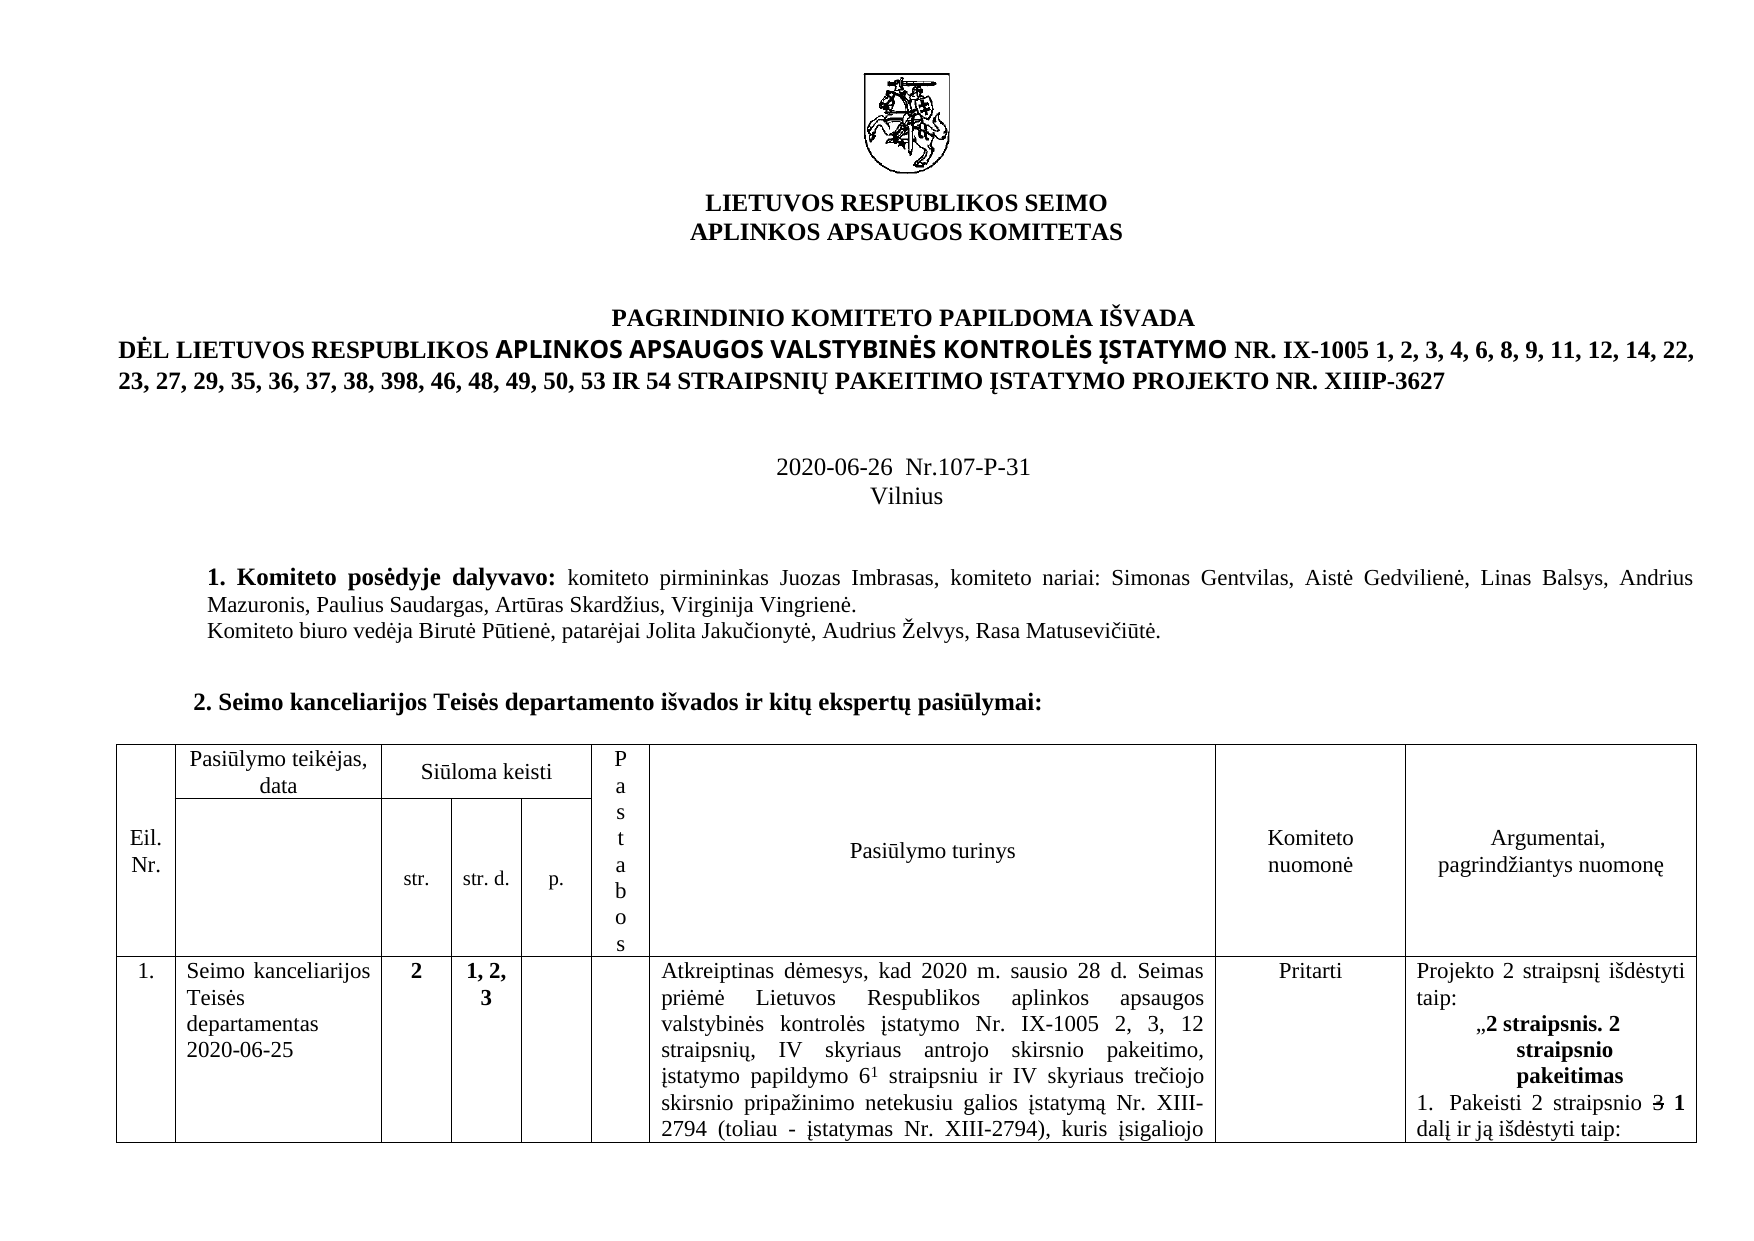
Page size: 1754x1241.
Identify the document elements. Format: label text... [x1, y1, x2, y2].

table_cell 2 [382, 957, 451, 1142]
table_header Siūloma keisti [382, 745, 591, 798]
table_cell [176, 799, 381, 956]
text 2. Seimo kanceliarijos Teisės departamento išvados ir kitų ekspertų pasiūlymai: [118, 687, 1695, 716]
table_cell [522, 957, 591, 1142]
table_header Pasiūlymo turinys [650, 745, 1215, 956]
text Aplinkos apsaugos komitetas [118, 217, 1695, 245]
table_cell Pritarti [1216, 957, 1405, 1142]
table_header Pasiūlymo teikėjas, data [176, 745, 381, 798]
table_cell [592, 957, 649, 1142]
table_cell Atkreiptinas dėmesys, kad 2020 m. sausio 28 d. Seimas priėmė Lietuvos Respublikos aplinkos apsaugos valstybinės kontrolės įstatymo Nr. IX-1005 2, 3, 12 straipsnių, IV skyriaus antrojo skirsnio pakeitimo, įstatymo papildymo 61 straipsniu ir IV skyriaus trečiojo skirsnio pripažinimo netekusiu galios įstatymą Nr. XIII-2794 (toliau - įstatymas Nr. XIII-2794), kuris įsigaliojo [650, 957, 1215, 1142]
table_cell Projekto 2 straipsnį išdėstyti taip: „2 straipsnis. 2 straipsnio pakeitimas 1. Pakeisti 2 straipsnio 3 1 dalį ir ją išdėstyti taip: [1406, 957, 1696, 1142]
text 1. Komiteto posėdyje dalyvavo: komiteto pirmininkas Juozas Imbrasas, komiteto nariai: Simonas Gentvilas, Aistė Gedvilienė, Linas Balsys, Andrius Mazuronis, Paulius Saudargas, Artūras Skardžius, Virginija Vingrienė. [207, 562, 1695, 617]
table_cell str. d. [452, 799, 521, 956]
table_header Eil. Nr. [117, 745, 175, 956]
table_cell str. [382, 799, 451, 956]
text DĖL LIETUVOS RESPUBLIKOS APLINKOS APSAUGOS VALSTYBINĖS KONTROLĖS ĮSTATYMO NR. IX-1005 1, 2, 3, 4, 6, 8, 9, 11, 12, 14, 22, 23, 27, 29, 35, 36, 37, 38, 398, 46, 48, 49, 50, 53 IR 54 STRAIPSNIŲ PAKEITIMO ĮSTATYMO PROJEKTo NR. XIIIP-3627 [118, 332, 1695, 394]
text 2020-06-26 Nr.107-P-31 [118, 452, 1695, 481]
text LIETUVOS RESPUBLIKOS SEIMO [118, 188, 1695, 217]
table_cell p. [522, 799, 591, 956]
table_cell Seimo kanceliarijos Teisės departamentas 2020-06-25 [176, 957, 381, 1142]
table_cell 1. [117, 957, 175, 1142]
table_cell 1, 2, 3 [452, 957, 521, 1142]
table_header Argumentai, pagrindžiantys nuomonę [1406, 745, 1696, 956]
text Komiteto biuro vedėja Birutė Pūtienė, patarėjai Jolita Jakučionytė, Audrius Želvys, Rasa Matusevičiūtė. [207, 617, 1695, 644]
text Vilnius [118, 481, 1695, 509]
text PAGRINDINIO KOMITETO PAPILDOMA IŠVADA [118, 303, 1695, 332]
table_header Komiteto nuomonė [1216, 745, 1405, 956]
table_header Pastabos [592, 745, 649, 956]
